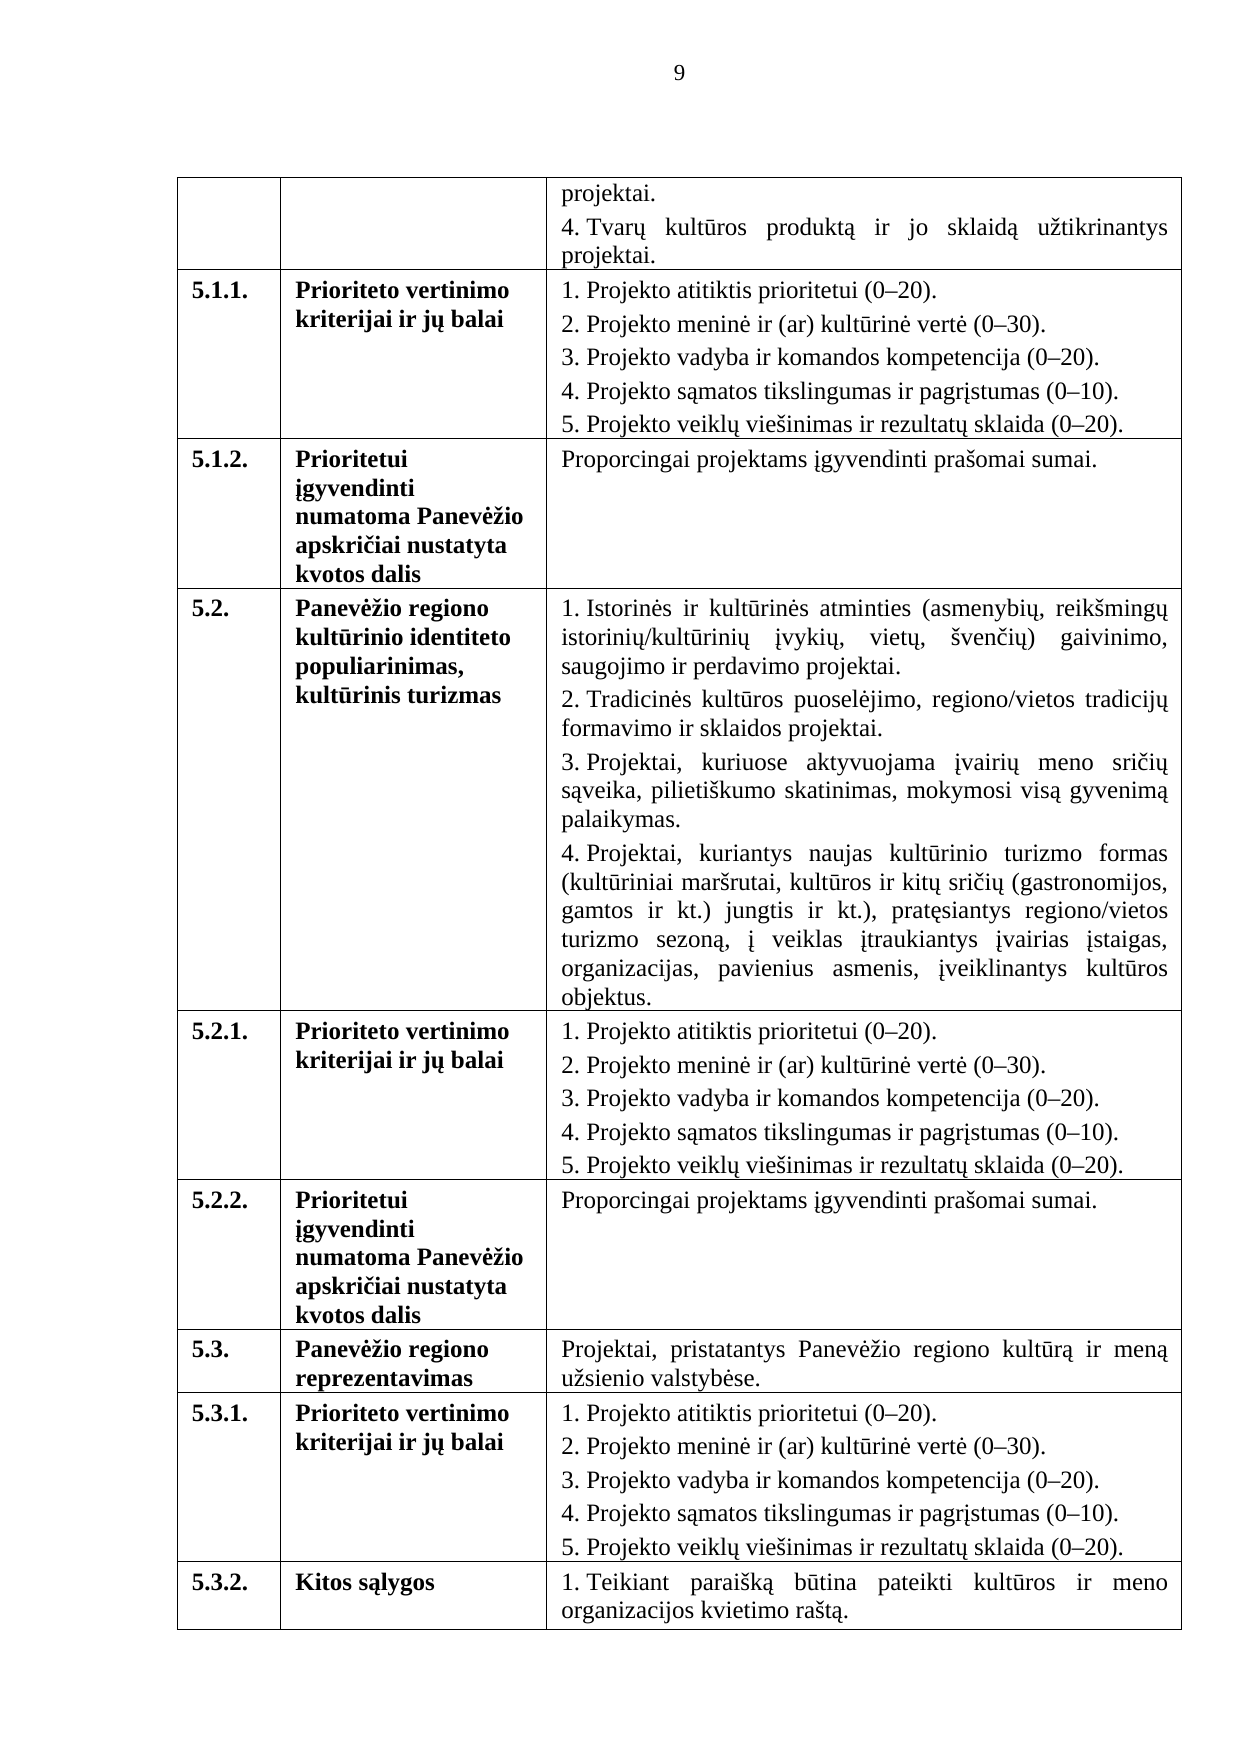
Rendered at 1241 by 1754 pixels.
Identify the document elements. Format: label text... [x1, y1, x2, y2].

table_cell 1. Projekto atitiktis prioritetui (0–20). 2. Projekto meninė ir (ar) kultūrinė vertė (0–30). 3. Projekto vadyba ir komandos kompetencija (0–20). 4. Projekto sąmatos tikslingumas ir pagrįstumas (0–10). 5. Projekto veiklų viešinimas ir rezultatų sklaida (0–20). [547, 270, 1181, 438]
table_cell Panevėžio regiono reprezentavimas [281, 1330, 546, 1392]
table_cell 5.1.2. [178, 439, 280, 588]
table_cell 5.2.1. [178, 1011, 280, 1179]
table_cell 1. Projekto atitiktis prioritetui (0–20). 2. Projekto meninė ir (ar) kultūrinė vertė (0–30). 3. Projekto vadyba ir komandos kompetencija (0–20). 4. Projekto sąmatos tikslingumas ir pagrįstumas (0–10). 5. Projekto veiklų viešinimas ir rezultatų sklaida (0–20). [547, 1393, 1181, 1561]
table_cell Prioriteto vertinimo kriterijai ir jų balai [281, 1011, 546, 1179]
table_cell Prioriteto vertinimo kriterijai ir jų balai [281, 1393, 546, 1561]
table_cell [281, 178, 546, 269]
table_cell Prioritetui įgyvendinti numatoma Panevėžio apskričiai nustatyta kvotos dalis [281, 439, 546, 588]
table_cell 5.3. [178, 1330, 280, 1392]
table_cell 5.3.1. [178, 1393, 280, 1561]
table_cell 1. Projekto atitiktis prioritetui (0–20). 2. Projekto meninė ir (ar) kultūrinė vertė (0–30). 3. Projekto vadyba ir komandos kompetencija (0–20). 4. Projekto sąmatos tikslingumas ir pagrįstumas (0–10). 5. Projekto veiklų viešinimas ir rezultatų sklaida (0–20). [547, 1011, 1181, 1179]
table_cell [178, 178, 280, 269]
table_cell Projektai, pristatantys Panevėžio regiono kultūrą ir meną užsienio valstybėse. [547, 1330, 1181, 1392]
table_cell 5.3.2. [178, 1562, 280, 1629]
table_cell Proporcingai projektams įgyvendinti prašomai sumai. [547, 439, 1181, 588]
table_cell 5.2.2. [178, 1180, 280, 1329]
table_cell 1. Teikiant paraišką būtina pateikti kultūros ir meno organizacijos kvietimo raštą. [547, 1562, 1181, 1629]
table_cell Panevėžio regiono kultūrinio identiteto populiarinimas, kultūrinis turizmas [281, 589, 546, 1010]
table_cell Prioritetui įgyvendinti numatoma Panevėžio apskričiai nustatyta kvotos dalis [281, 1180, 546, 1329]
table_cell Proporcingai projektams įgyvendinti prašomai sumai. [547, 1180, 1181, 1329]
table_cell 1. Istorinės ir kultūrinės atminties (asmenybių, reikšmingų istorinių/kultūrinių įvykių, vietų, švenčių) gaivinimo, saugojimo ir perdavimo projektai. 2. Tradicinės kultūros puoselėjimo, regiono/vietos tradicijų formavimo ir sklaidos projektai. 3. Projektai, kuriuose aktyvuojama įvairių meno sričių sąveika, pilietiškumo skatinimas, mokymosi visą gyvenimą palaikymas. 4. Projektai, kuriantys naujas kultūrinio turizmo formas (kultūriniai maršrutai, kultūros ir kitų sričių (gastronomijos, gamtos ir kt.) jungtis ir kt.), pratęsiantys regiono/vietos turizmo sezoną, į veiklas įtraukiantys įvairias įstaigas, organizacijas, pavienius asmenis, įveiklinantys kultūros objektus. [547, 589, 1181, 1010]
table_cell Prioriteto vertinimo kriterijai ir jų balai [281, 270, 546, 438]
table_cell projektai. 4. Tvarų kultūros produktą ir jo sklaidą užtikrinantys projektai. [547, 178, 1181, 269]
table_cell Kitos sąlygos [281, 1562, 546, 1629]
table_cell 5.1.1. [178, 270, 280, 438]
table_cell 5.2. [178, 589, 280, 1010]
